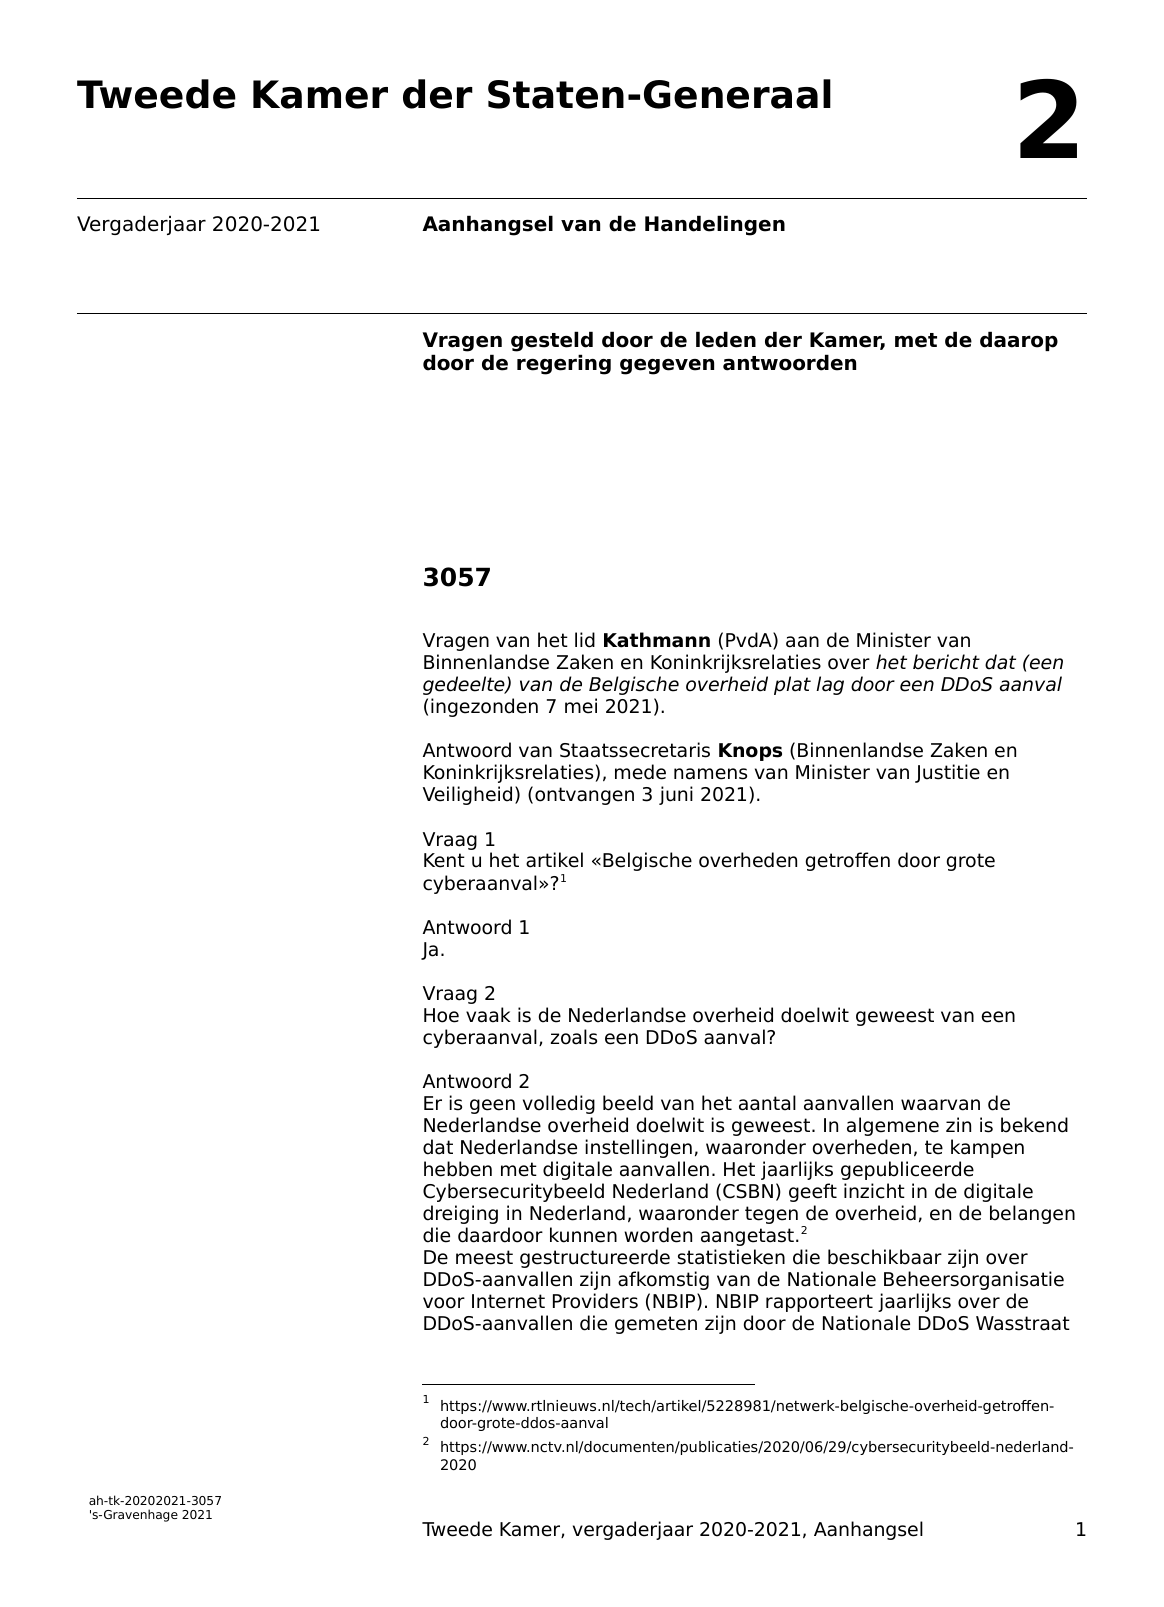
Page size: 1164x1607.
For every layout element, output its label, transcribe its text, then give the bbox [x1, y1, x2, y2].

table_header 2 [886, 59, 1087, 198]
text Antwoord 2 [422, 1071, 1087, 1093]
text Ja. [422, 938, 1087, 961]
text Vragen van het lid Kathmann (PvdA) aan de Minister van Binnenlandse Zaken en Koninkrijksrelaties over het bericht dat (een gedeelte) van de Belgische overheid plat lag door een DDoS aanval (ingezonden 7 mei 2021). [422, 630, 1087, 718]
text Vraag 2 [422, 983, 1087, 1005]
text ah-tk-20202021-3057 [88, 1494, 323, 1508]
text https://www.nctv.nl/documenten/publicaties/2020/06/29/cybersecuritybeeld-nederland-2020 [422, 1435, 1087, 1474]
table_cell [77, 314, 422, 375]
table_header Tweede Kamer der Staten-Generaal [77, 59, 886, 198]
text Hoe vaak is de Nederlandse overheid doelwit geweest van een cyberaanval, zoals een DDoS aanval? [422, 1005, 1087, 1049]
table_cell Vragen gesteld door de leden der Kamer, met de daarop door de regering gegeven antwoorden [422, 314, 1087, 375]
text De meest gestructureerde statistieken die beschikbaar zijn over DDoS-aanvallen zijn afkomstig van de Nationale Beheersorganisatie voor Internet Providers (NBIP). NBIP rapporteert jaarlijks over de DDoS-aanvallen die gemeten zijn door de Nationale DDoS Wasstraat (NaWas). Ik verwijs u voor meer informatie hierover door naar de beantwoording van eerdere Kamervragen over DDoS gericht aan de Staatssecretaris van EZK. [422, 1247, 1087, 1334]
text Er is geen volledig beeld van het aantal aanvallen waarvan de Nederlandse overheid doelwit is geweest. In algemene zin is bekend dat Nederlandse instellingen, waaronder overheden, te kampen hebben met digitale aanvallen. Het jaarlijks gepubliceerde Cybersecuritybeeld Nederland (CSBN) geeft inzicht in de digitale dreiging in Nederland, waaronder tegen de overheid, en de belangen die daardoor kunnen worden aangetast. [422, 1093, 1087, 1247]
text Vraag 1 [422, 828, 1087, 850]
text Antwoord 1 [422, 917, 1087, 938]
text https://www.rtlnieuws.nl/tech/artikel/5228981/netwerk-belgische-overheid-getroffen-door-grote-ddos-aanval [422, 1393, 1087, 1432]
text Antwoord van Staatssecretaris Knops (Binnenlandse Zaken en Koninkrijksrelaties), mede namens van Minister van Justitie en Veiligheid) (ontvangen 3 juni 2021). [422, 740, 1087, 806]
text 's-Gravenhage 2021 [88, 1508, 323, 1522]
text Kent u het artikel «Belgische overheden getroffen door grote cyberaanval»? [422, 850, 1087, 894]
table_cell Vergaderjaar 2020-2021 [77, 199, 422, 313]
table_cell Aanhangsel van de Handelingen [422, 199, 1087, 313]
text 3057 [422, 563, 1087, 592]
